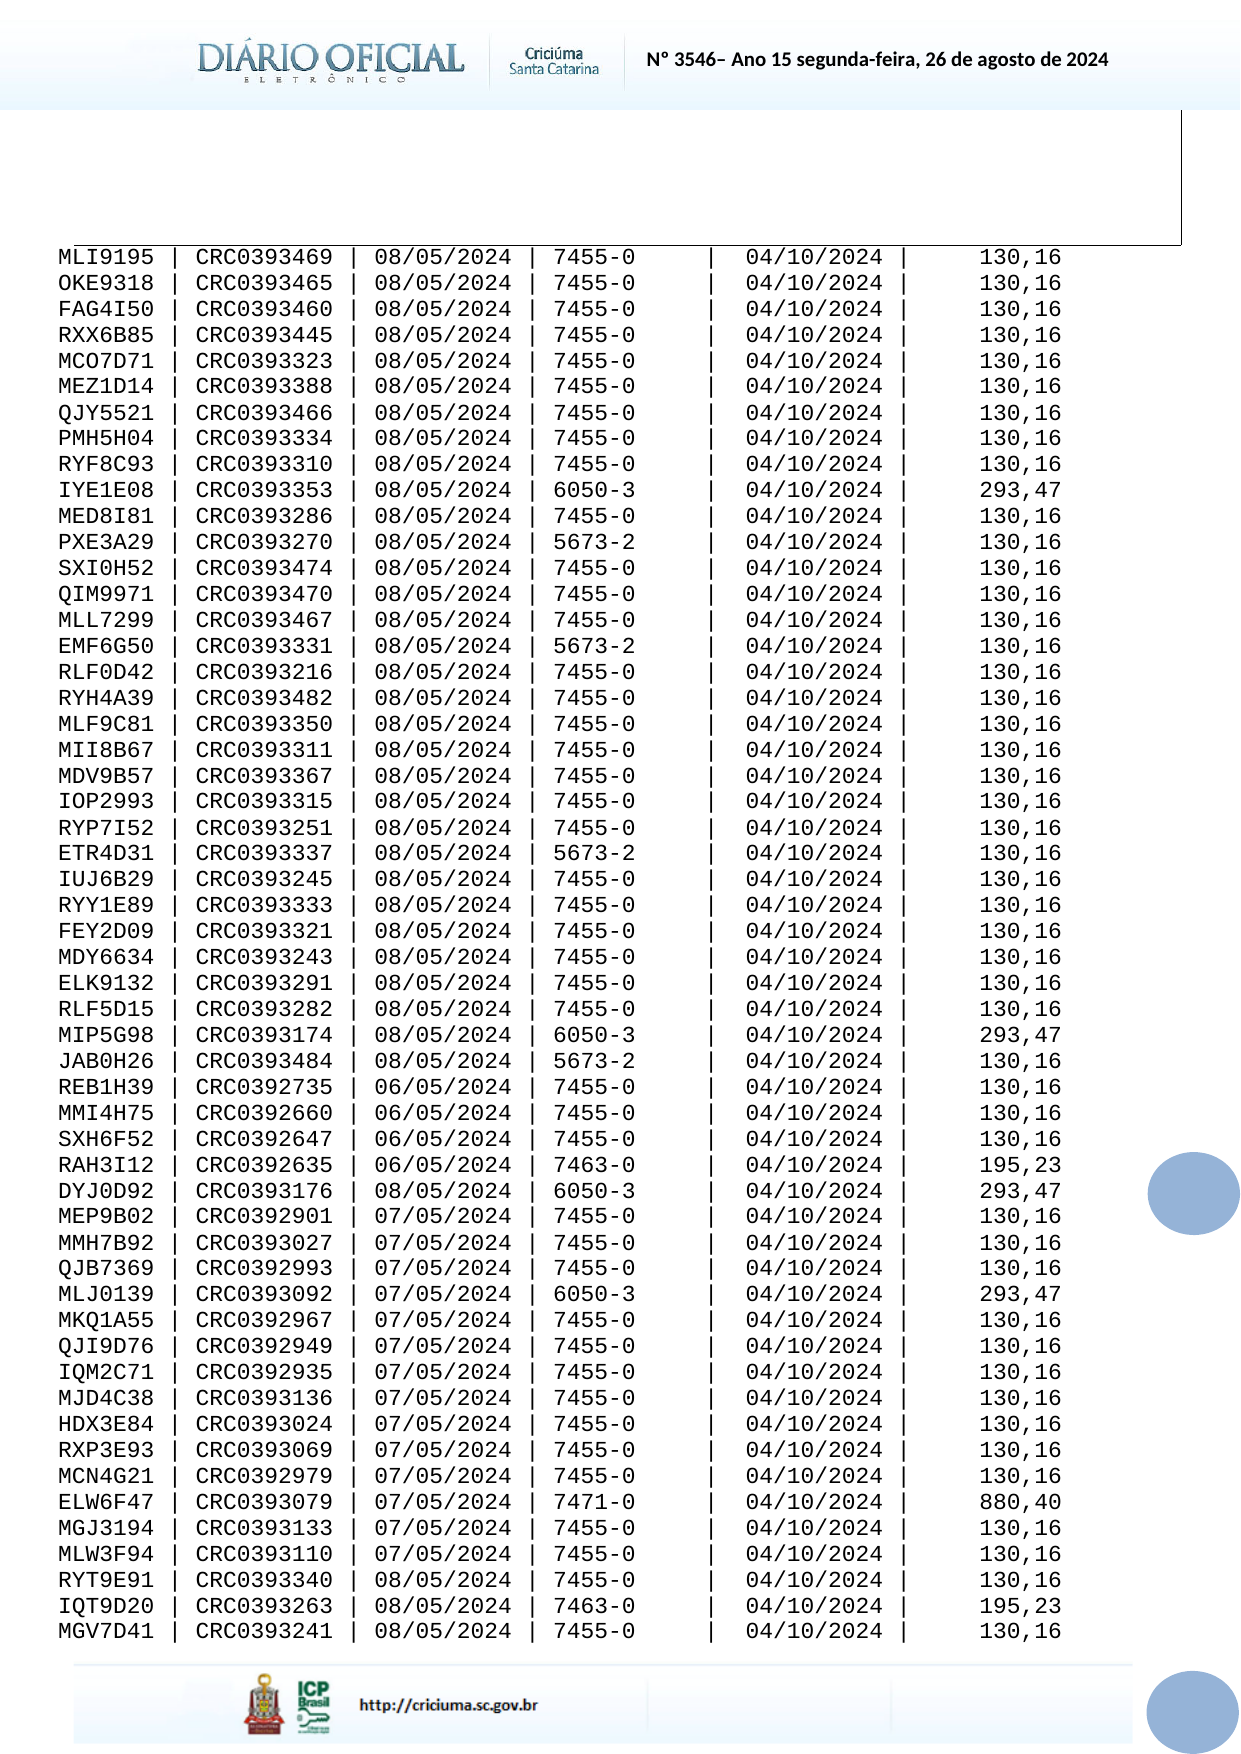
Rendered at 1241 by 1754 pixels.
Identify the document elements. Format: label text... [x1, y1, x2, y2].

text SXI0H52 | CRC0393474 | 08/05/2024 | 7455-0 | 04/10/2024 | 130,16 [44, 556, 1181, 582]
text PMH5H04 | CRC0393334 | 08/05/2024 | 7455-0 | 04/10/2024 | 130,16 [44, 427, 1181, 453]
text MLF9C81 | CRC0393350 | 08/05/2024 | 7455-0 | 04/10/2024 | 130,16 [44, 712, 1181, 738]
text RLF5D15 | CRC0393282 | 08/05/2024 | 7455-0 | 04/10/2024 | 130,16 [44, 997, 1181, 1023]
text MLL7299 | CRC0393467 | 08/05/2024 | 7455-0 | 04/10/2024 | 130,16 [44, 608, 1181, 634]
text MEZ1D14 | CRC0393388 | 08/05/2024 | 7455-0 | 04/10/2024 | 130,16 [44, 375, 1181, 401]
text IQT9D20 | CRC0393263 | 08/05/2024 | 7463-0 | 04/10/2024 | 195,23 [44, 1594, 1181, 1620]
text IUJ6B29 | CRC0393245 | 08/05/2024 | 7455-0 | 04/10/2024 | 130,16 [44, 868, 1181, 894]
text RLF0D42 | CRC0393216 | 08/05/2024 | 7455-0 | 04/10/2024 | 130,16 [44, 660, 1181, 686]
text HDX3E84 | CRC0393024 | 07/05/2024 | 7455-0 | 04/10/2024 | 130,16 [44, 1412, 1181, 1438]
text FEY2D09 | CRC0393321 | 08/05/2024 | 7455-0 | 04/10/2024 | 130,16 [44, 919, 1181, 946]
text SXH6F52 | CRC0392647 | 06/05/2024 | 7455-0 | 04/10/2024 | 130,16 [44, 1127, 1181, 1153]
text IYE1E08 | CRC0393353 | 08/05/2024 | 6050-3 | 04/10/2024 | 293,47 [44, 479, 1181, 504]
text IQM2C71 | CRC0392935 | 07/05/2024 | 7455-0 | 04/10/2024 | 130,16 [44, 1361, 1181, 1386]
text QIM9971 | CRC0393470 | 08/05/2024 | 7455-0 | 04/10/2024 | 130,16 [44, 582, 1181, 608]
text RXP3E93 | CRC0393069 | 07/05/2024 | 7455-0 | 04/10/2024 | 130,16 [44, 1438, 1181, 1464]
text QJB7369 | CRC0392993 | 07/05/2024 | 7455-0 | 04/10/2024 | 130,16 [44, 1257, 1181, 1283]
text MJD4C38 | CRC0393136 | 07/05/2024 | 7455-0 | 04/10/2024 | 130,16 [44, 1386, 1181, 1412]
text IOP2993 | CRC0393315 | 08/05/2024 | 7455-0 | 04/10/2024 | 130,16 [44, 790, 1181, 816]
text ELW6F47 | CRC0393079 | 07/05/2024 | 7471-0 | 04/10/2024 | 880,40 [44, 1490, 1181, 1516]
text RYY1E89 | CRC0393333 | 08/05/2024 | 7455-0 | 04/10/2024 | 130,16 [44, 894, 1181, 919]
text MII8B67 | CRC0393311 | 08/05/2024 | 7455-0 | 04/10/2024 | 130,16 [44, 738, 1181, 764]
text MGJ3194 | CRC0393133 | 07/05/2024 | 7455-0 | 04/10/2024 | 130,16 [44, 1516, 1181, 1542]
text MMI4H75 | CRC0392660 | 06/05/2024 | 7455-0 | 04/10/2024 | 130,16 [44, 1101, 1181, 1127]
text RYT9E91 | CRC0393340 | 08/05/2024 | 7455-0 | 04/10/2024 | 130,16 [44, 1568, 1181, 1594]
text FAG4I50 | CRC0393460 | 08/05/2024 | 7455-0 | 04/10/2024 | 130,16 [44, 297, 1181, 323]
text MDY6634 | CRC0393243 | 08/05/2024 | 7455-0 | 04/10/2024 | 130,16 [44, 946, 1181, 971]
text ETR4D31 | CRC0393337 | 08/05/2024 | 5673-2 | 04/10/2024 | 130,16 [44, 842, 1181, 868]
text MCN4G21 | CRC0392979 | 07/05/2024 | 7455-0 | 04/10/2024 | 130,16 [44, 1464, 1181, 1490]
text QJY5521 | CRC0393466 | 08/05/2024 | 7455-0 | 04/10/2024 | 130,16 [44, 401, 1181, 427]
text RYP7I52 | CRC0393251 | 08/05/2024 | 7455-0 | 04/10/2024 | 130,16 [44, 816, 1181, 842]
text DYJ0D92 | CRC0393176 | 08/05/2024 | 6050-3 | 04/10/2024 | 293,47 [44, 1179, 1150, 1205]
text MEP9B02 | CRC0392901 | 07/05/2024 | 7455-0 | 04/10/2024 | 130,16 [44, 1205, 1171, 1231]
text PXE3A29 | CRC0393270 | 08/05/2024 | 5673-2 | 04/10/2024 | 130,16 [44, 531, 1181, 556]
text MLI9195 | CRC0393469 | 08/05/2024 | 7455-0 | 04/10/2024 | 130,16 [44, 245, 1181, 271]
text MMH7B92 | CRC0393027 | 07/05/2024 | 7455-0 | 04/10/2024 | 130,16 [44, 1231, 1181, 1257]
text REB1H39 | CRC0392735 | 06/05/2024 | 7455-0 | 04/10/2024 | 130,16 [44, 1075, 1181, 1101]
text RXX6B85 | CRC0393445 | 08/05/2024 | 7455-0 | 04/10/2024 | 130,16 [44, 323, 1181, 349]
text RYF8C93 | CRC0393310 | 08/05/2024 | 7455-0 | 04/10/2024 | 130,16 [44, 453, 1181, 479]
text MKQ1A55 | CRC0392967 | 07/05/2024 | 7455-0 | 04/10/2024 | 130,16 [44, 1309, 1181, 1334]
text MIP5G98 | CRC0393174 | 08/05/2024 | 6050-3 | 04/10/2024 | 293,47 [44, 1023, 1181, 1049]
text MCO7D71 | CRC0393323 | 08/05/2024 | 7455-0 | 04/10/2024 | 130,16 [44, 349, 1181, 375]
text RAH3I12 | CRC0392635 | 06/05/2024 | 7463-0 | 04/10/2024 | 195,23 [44, 1153, 1180, 1179]
text MLJ0139 | CRC0393092 | 07/05/2024 | 6050-3 | 04/10/2024 | 293,47 [44, 1283, 1181, 1309]
text JAB0H26 | CRC0393484 | 08/05/2024 | 5673-2 | 04/10/2024 | 130,16 [44, 1049, 1181, 1075]
text MGV7D41 | CRC0393241 | 08/05/2024 | 7455-0 | 04/10/2024 | 130,16 [44, 1620, 1181, 1646]
text RYH4A39 | CRC0393482 | 08/05/2024 | 7455-0 | 04/10/2024 | 130,16 [44, 686, 1181, 712]
text MED8I81 | CRC0393286 | 08/05/2024 | 7455-0 | 04/10/2024 | 130,16 [44, 504, 1181, 531]
text ELK9132 | CRC0393291 | 08/05/2024 | 7455-0 | 04/10/2024 | 130,16 [44, 971, 1181, 997]
text MDV9B57 | CRC0393367 | 08/05/2024 | 7455-0 | 04/10/2024 | 130,16 [44, 764, 1181, 790]
text OKE9318 | CRC0393465 | 08/05/2024 | 7455-0 | 04/10/2024 | 130,16 [44, 271, 1181, 297]
text MLW3F94 | CRC0393110 | 07/05/2024 | 7455-0 | 04/10/2024 | 130,16 [44, 1542, 1181, 1568]
text QJI9D76 | CRC0392949 | 07/05/2024 | 7455-0 | 04/10/2024 | 130,16 [44, 1334, 1181, 1361]
text EMF6G50 | CRC0393331 | 08/05/2024 | 5673-2 | 04/10/2024 | 130,16 [44, 634, 1181, 660]
